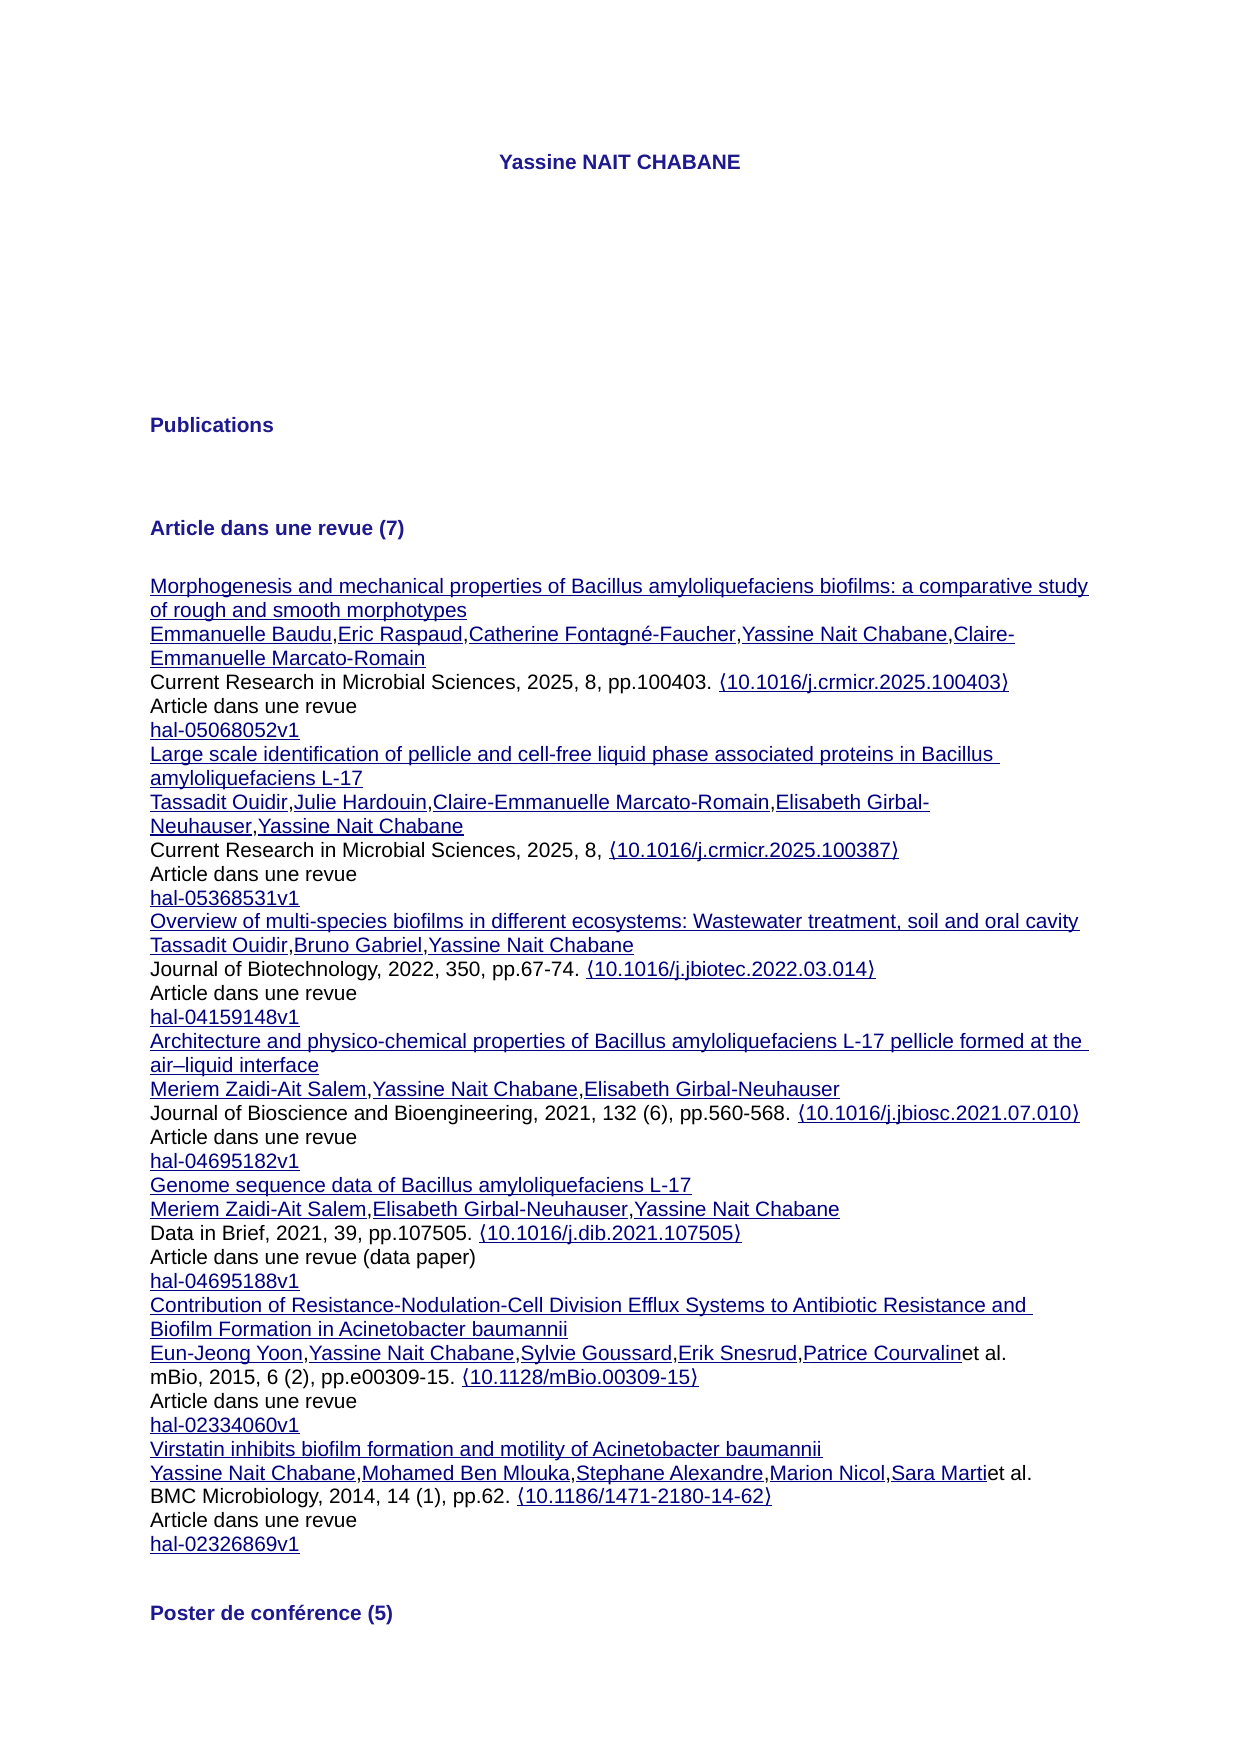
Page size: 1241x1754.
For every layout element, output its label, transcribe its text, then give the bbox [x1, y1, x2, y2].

subtitle Yassine NAIT CHABANE [150, 150, 1090, 174]
table_cell Overview of multi-species biofilms in different ecosystems: Wastewater treatment, soil and oral cavity Tassadit Ouidir,Bruno Gabriel,Yassine Nait Chabane Journal of Biotechnology, 2022, 350, pp.67-74. ⟨10.1016/j.jbiotec.2022.03.014⟩ Article dans une revue hal-04159148v1 [150, 909, 1090, 1029]
table_cell Large scale identification of pellicle and cell-free liquid phase associated proteins in Bacillus amyloliquefaciens L-17 Tassadit Ouidir,Julie Hardouin,Claire-Emmanuelle Marcato-Romain,Elisabeth Girbal-Neuhauser,Yassine Nait Chabane Current Research in Microbial Sciences, 2025, 8, ⟨10.1016/j.crmicr.2025.100387⟩ Article dans une revue hal-05368531v1 [150, 742, 1090, 909]
table_cell Virstatin inhibits biofilm formation and motility of Acinetobacter baumannii Yassine Nait Chabane,Mohamed Ben Mlouka,Stephane Alexandre,Marion Nicol,Sara Martiet al. BMC Microbiology, 2014, 14 (1), pp.62. ⟨10.1186/1471-2180-14-62⟩ Article dans une revue hal-02326869v1 [150, 1436, 1090, 1556]
table_cell Genome sequence data of Bacillus amyloliquefaciens L-17 Meriem Zaidi-Ait Salem,Elisabeth Girbal-Neuhauser,Yassine Nait Chabane Data in Brief, 2021, 39, pp.107505. ⟨10.1016/j.dib.2021.107505⟩ Article dans une revue (data paper) hal-04695188v1 [150, 1173, 1090, 1293]
subtitle Article dans une revue (7) [150, 516, 1090, 539]
table_cell Architecture and physico-chemical properties of Bacillus amyloliquefaciens L-17 pellicle formed at the air–liquid interface Meriem Zaidi-Ait Salem,Yassine Nait Chabane,Elisabeth Girbal-Neuhauser Journal of Bioscience and Bioengineering, 2021, 132 (6), pp.560-568. ⟨10.1016/j.jbiosc.2021.07.010⟩ Article dans une revue hal-04695182v1 [150, 1029, 1090, 1173]
table_header Morphogenesis and mechanical properties of Bacillus amyloliquefaciens biofilms: a comparative study of rough and smooth morphotypes Emmanuelle Baudu,Eric Raspaud,Catherine Fontagné-Faucher,Yassine Nait Chabane,Claire-Emmanuelle Marcato-Romain Current Research in Microbial Sciences, 2025, 8, pp.100403. ⟨10.1016/j.crmicr.2025.100403⟩ Article dans une revue hal-05068052v1 [150, 574, 1090, 742]
subtitle Poster de conférence (5) [150, 1601, 1090, 1625]
subtitle Publications [150, 412, 1090, 436]
table_cell Contribution of Resistance-Nodulation-Cell Division Efflux Systems to Antibiotic Resistance and Biofilm Formation in Acinetobacter baumannii Eun-Jeong Yoon,Yassine Nait Chabane,Sylvie Goussard,Erik Snesrud,Patrice Courvalinet al. mBio, 2015, 6 (2), pp.e00309-15. ⟨10.1128/mBio.00309-15⟩ Article dans une revue hal-02334060v1 [150, 1293, 1090, 1436]
